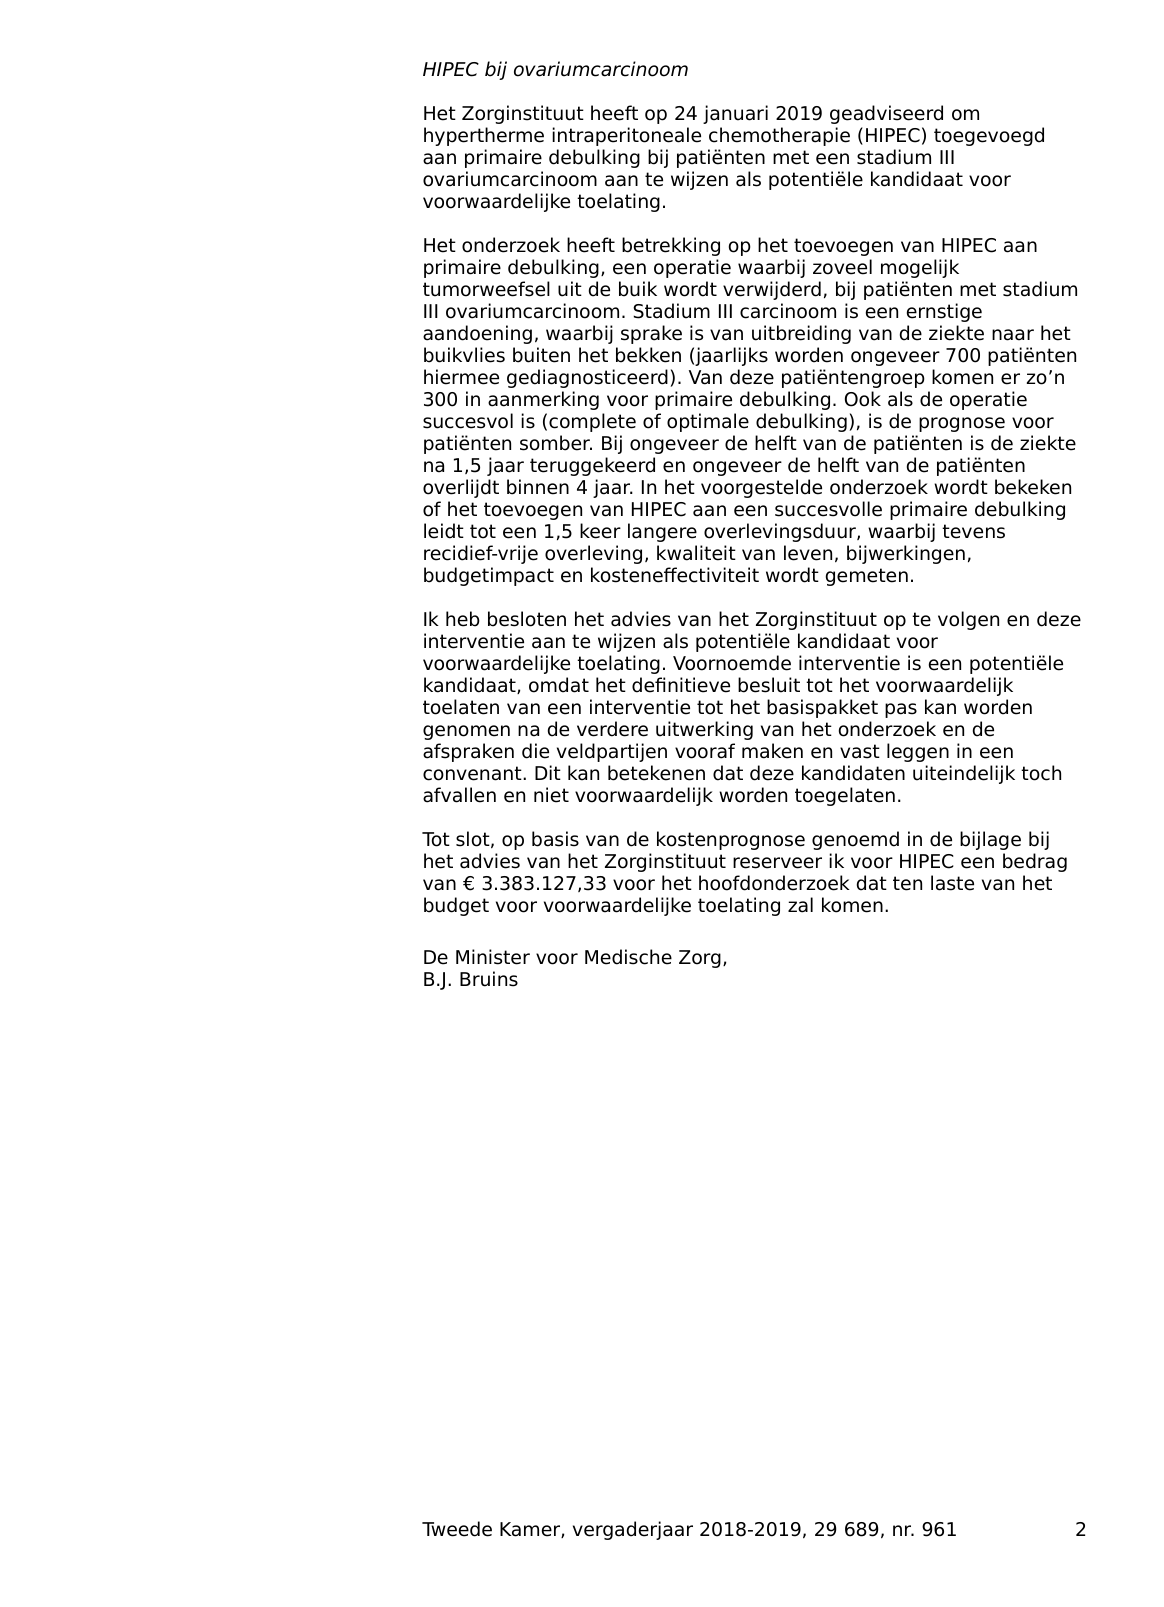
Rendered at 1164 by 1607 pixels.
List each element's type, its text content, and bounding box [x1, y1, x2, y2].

text Het onderzoek heeft betrekking op het toevoegen van HIPEC aan primaire debulking, een operatie waarbij zoveel mogelijk tumorweefsel uit de buik wordt verwijderd, bij patiënten met stadium III ovariumcarcinoom. Stadium III carcinoom is een ernstige aandoening, waarbij sprake is van uitbreiding van de ziekte naar het buikvlies buiten het bekken (jaarlijks worden ongeveer 700 patiënten hiermee gediagnosticeerd). Van deze patiëntengroep komen er zo’n 300 in aanmerking voor primaire debulking. Ook als de operatie succesvol is (complete of optimale debulking), is de prognose voor patiënten somber. Bij ongeveer de helft van de patiënten is de ziekte na 1,5 jaar teruggekeerd en ongeveer de helft van de patiënten overlijdt binnen 4 jaar. In het voorgestelde onderzoek wordt bekeken of het toevoegen van HIPEC aan een succesvolle primaire debulking leidt tot een 1,5 keer langere overlevingsduur, waarbij tevens recidief-vrije overleving, kwaliteit van leven, bijwerkingen, budgetimpact en kosteneffectiviteit wordt gemeten. [422, 235, 1087, 587]
text De Minister voor Medische Zorg, B.J. Bruins [422, 947, 1087, 991]
text Het Zorginstituut heeft op 24 januari 2019 geadviseerd om hypertherme intraperitoneale chemotherapie (HIPEC) toegevoegd aan primaire debulking bij patiënten met een stadium III ovariumcarcinoom aan te wijzen als potentiële kandidaat voor voorwaardelijke toelating. [422, 103, 1087, 213]
subtitle HIPEC bij ovariumcarcinoom [422, 59, 1087, 81]
text Tot slot, op basis van de kostenprognose genoemd in de bijlage bij het advies van het Zorginstituut reserveer ik voor HIPEC een bedrag van € 3.383.127,33 voor het hoofdonderzoek dat ten laste van het budget voor voorwaardelijke toelating zal komen. [422, 829, 1087, 917]
text Ik heb besloten het advies van het Zorginstituut op te volgen en deze interventie aan te wijzen als potentiële kandidaat voor voorwaardelijke toelating. Voornoemde interventie is een potentiële kandidaat, omdat het definitieve besluit tot het voorwaardelijk toelaten van een interventie tot het basispakket pas kan worden genomen na de verdere uitwerking van het onderzoek en de afspraken die veldpartijen vooraf maken en vast leggen in een convenant. Dit kan betekenen dat deze kandidaten uiteindelijk toch afvallen en niet voorwaardelijk worden toegelaten. [422, 609, 1087, 807]
